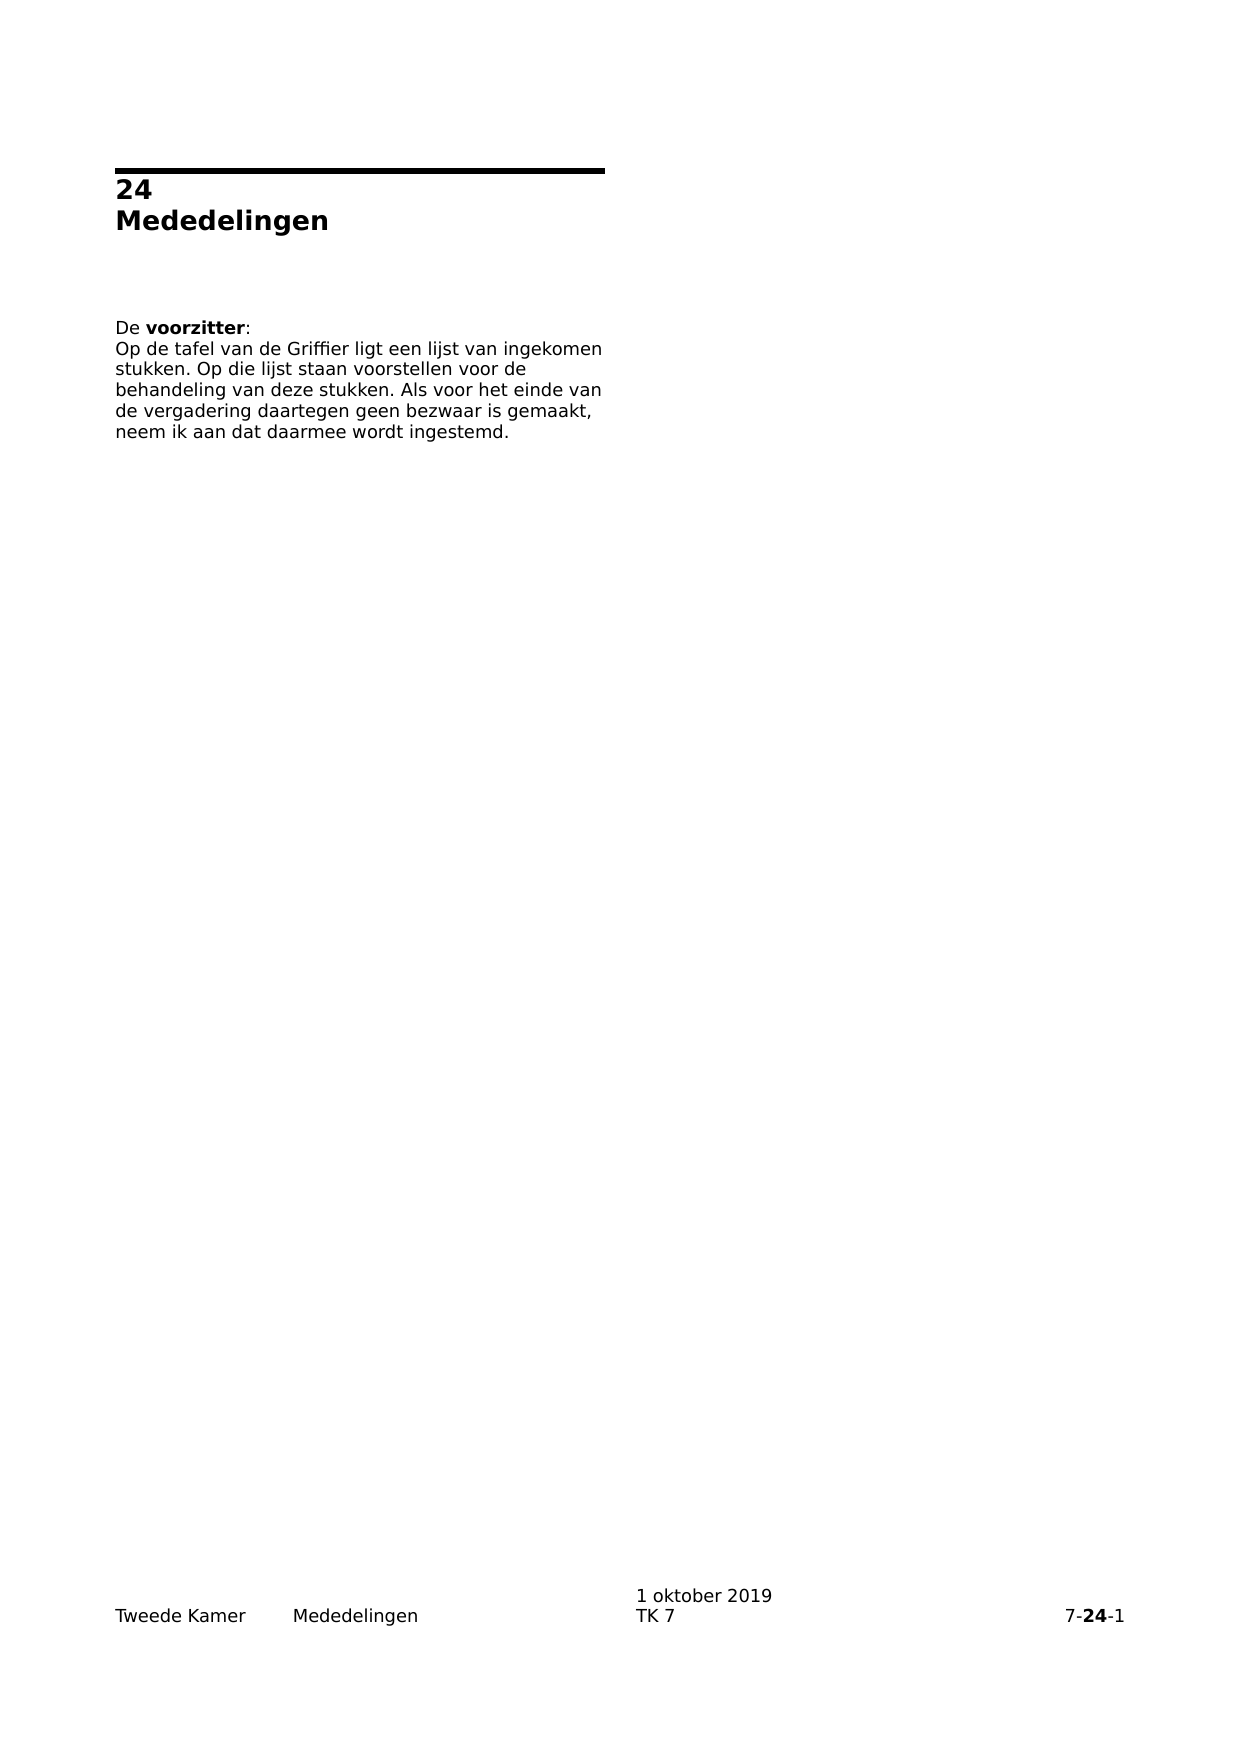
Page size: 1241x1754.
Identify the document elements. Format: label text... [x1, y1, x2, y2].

text De voorzitter: [115, 318, 605, 338]
text Op de tafel van de Griffier ligt een lijst van ingekomen stukken. Op die lijst staan voorstellen voor de behandeling van deze stukken. Als voor het einde van de vergadering daartegen geen bezwaar is gemaakt, neem ik aan dat daarmee wordt ingestemd. [115, 338, 605, 442]
title 24 Mededelingen [115, 174, 605, 237]
